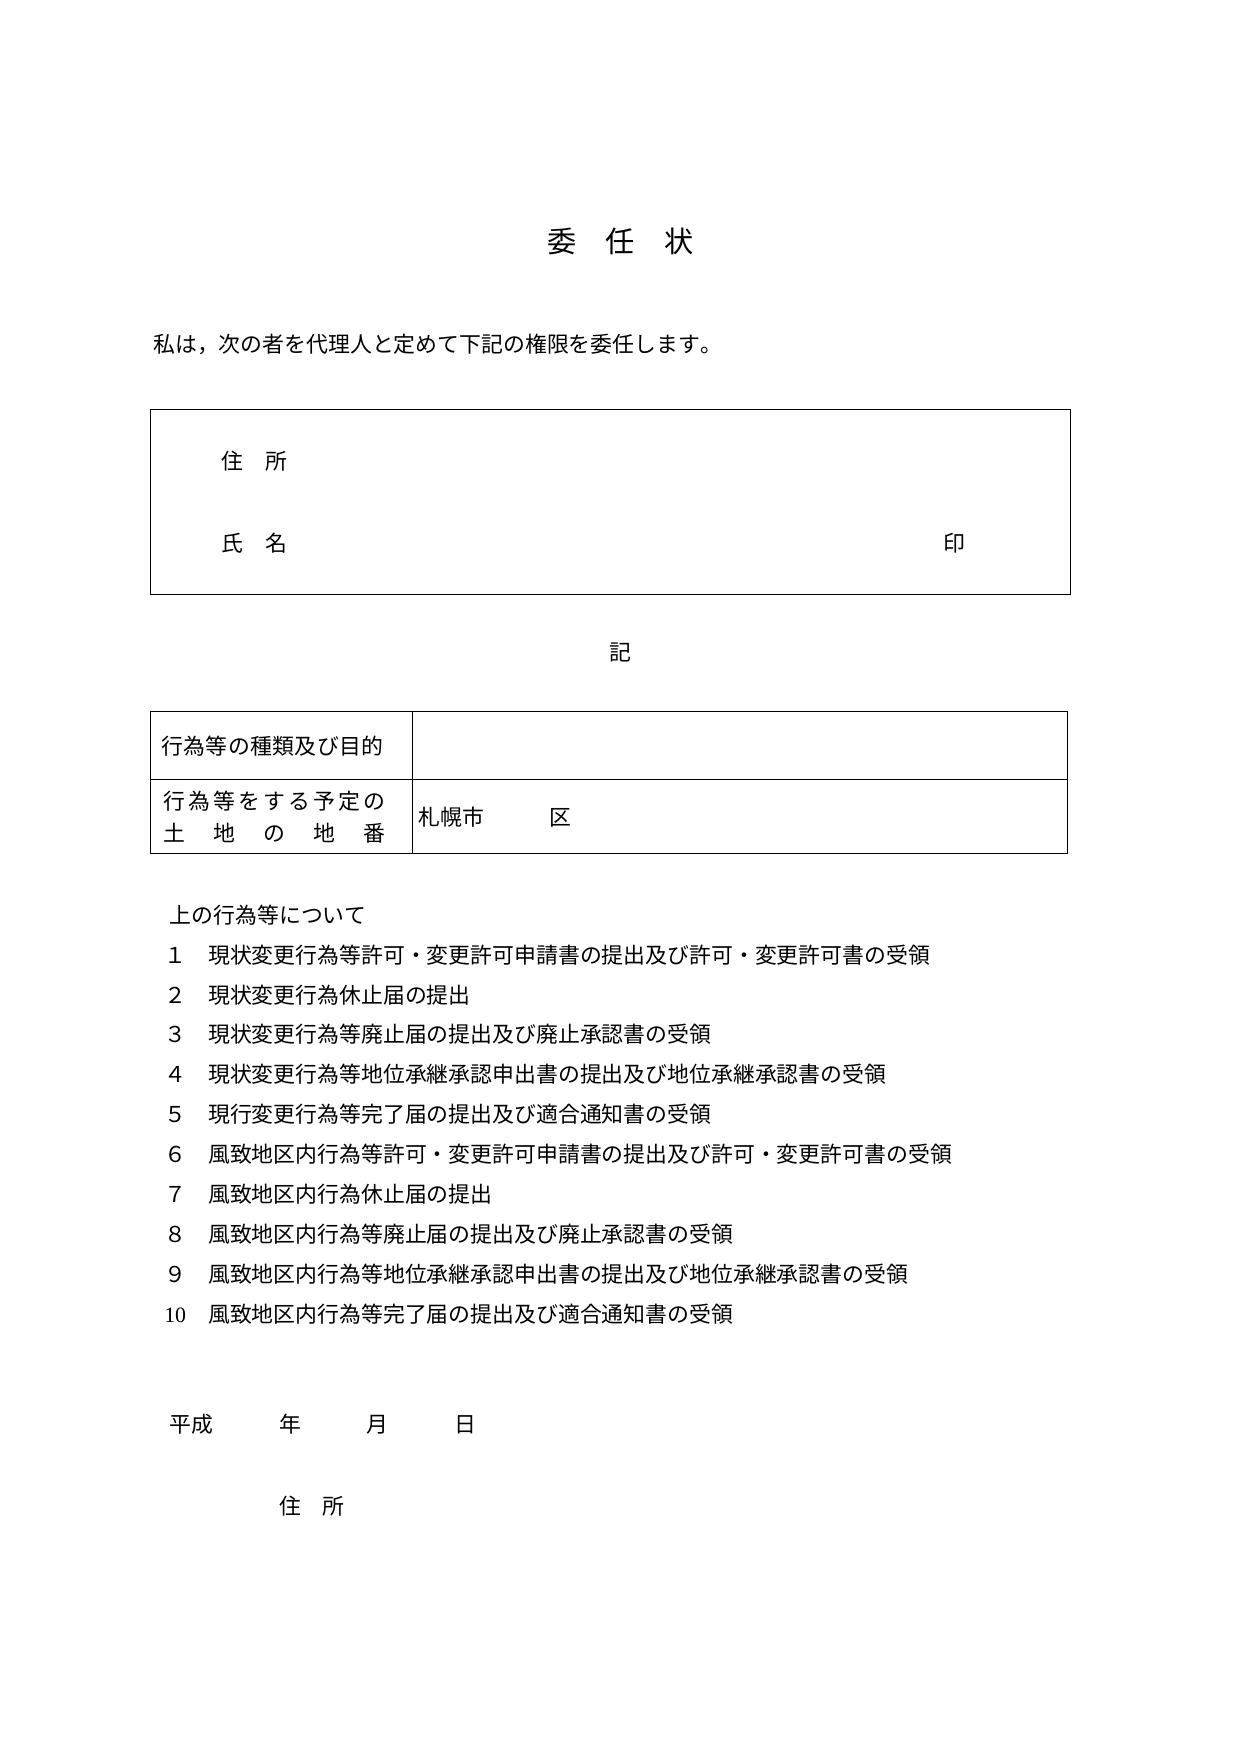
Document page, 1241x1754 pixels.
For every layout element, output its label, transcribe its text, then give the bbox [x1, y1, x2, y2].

text ３ 現状変更行為等廃止届の提出及び廃止承認書の受領 [148, 1017, 1093, 1049]
text 委 任 状 [148, 218, 1093, 261]
text ６ 風致地区内行為等許可・変更許可申請書の提出及び許可・変更許可書の受領 [148, 1137, 1093, 1169]
text ４ 現状変更行為等地位承継承認申出書の提出及び地位承継承認書の受領 [148, 1057, 1093, 1089]
text 私は，次の者を代理人と定めて下記の権限を委任します。 [148, 327, 1093, 359]
text １ 現状変更行為等許可・変更許可申請書の提出及び許可・変更許可書の受領 [148, 938, 1093, 969]
text ７ 風致地区内行為休止届の提出 [148, 1177, 1093, 1209]
text ５ 現行変更行為等完了届の提出及び適合通知書の受領 [148, 1097, 1093, 1129]
text ２ 現状変更行為休止届の提出 [148, 978, 1093, 1009]
table_cell 行為等をする予定の 土 地 の 地 番 [151, 780, 412, 853]
text 10 風致地区内行為等完了届の提出及び適合通知書の受領 [148, 1297, 1093, 1328]
text ９ 風致地区内行為等地位承継承認申出書の提出及び地位承継承認書の受領 [148, 1257, 1093, 1288]
table_header [413, 712, 1067, 778]
text 上の行為等について [148, 898, 1093, 929]
text 平成 年 月 日 [148, 1407, 1093, 1438]
text ８ 風致地区内行為等廃止届の提出及び廃止承認書の受領 [148, 1217, 1093, 1249]
text 記 [148, 635, 1093, 667]
text 住 所 [148, 1489, 1093, 1520]
table_header 行為等の種類及び目的 [151, 712, 412, 778]
table_cell 札幌市 区 [413, 780, 1067, 853]
table_header 住 所 氏 名 印 [151, 410, 1070, 593]
